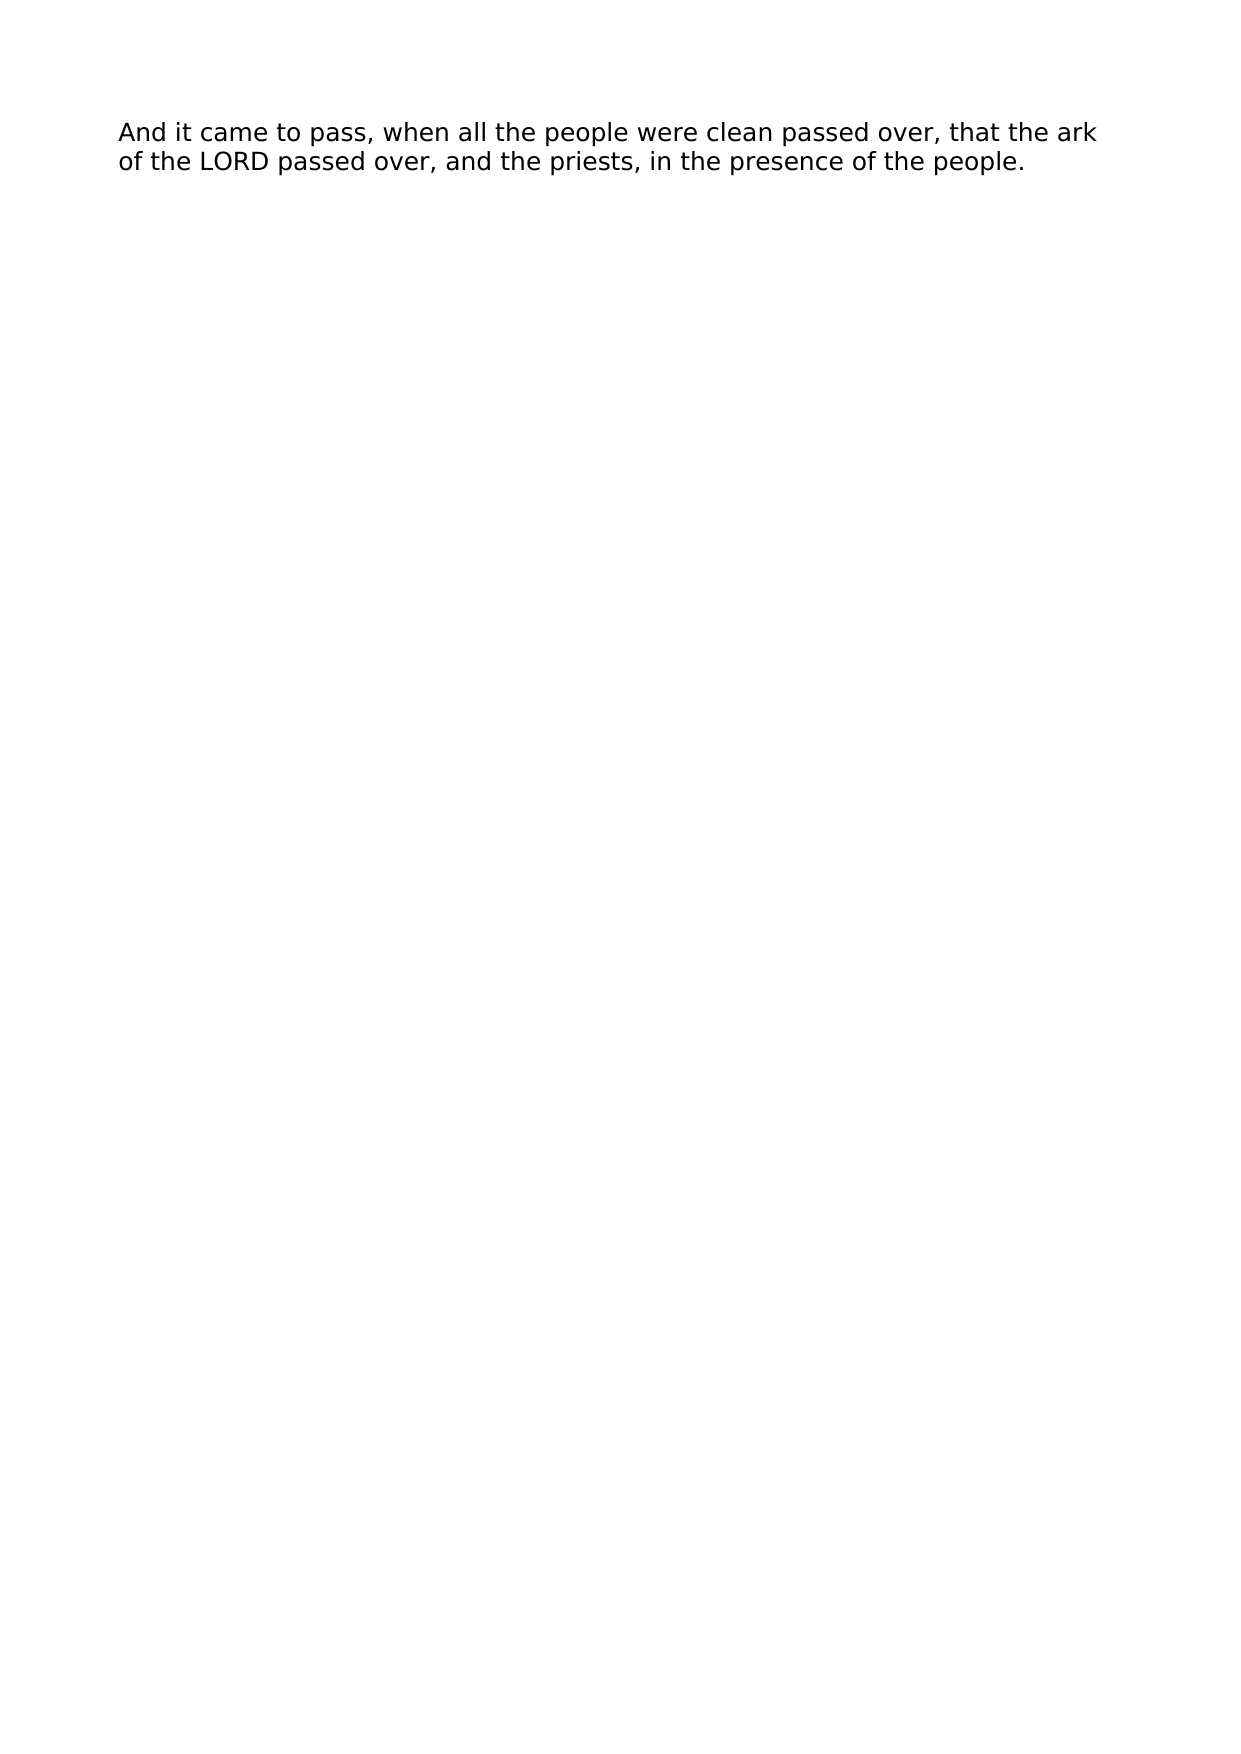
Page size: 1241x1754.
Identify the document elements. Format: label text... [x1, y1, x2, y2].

text And it came to pass, when all the people were clean passed over, that the ark of the LORD passed over, and the priests, in the presence of the people. [118, 118, 1122, 176]
